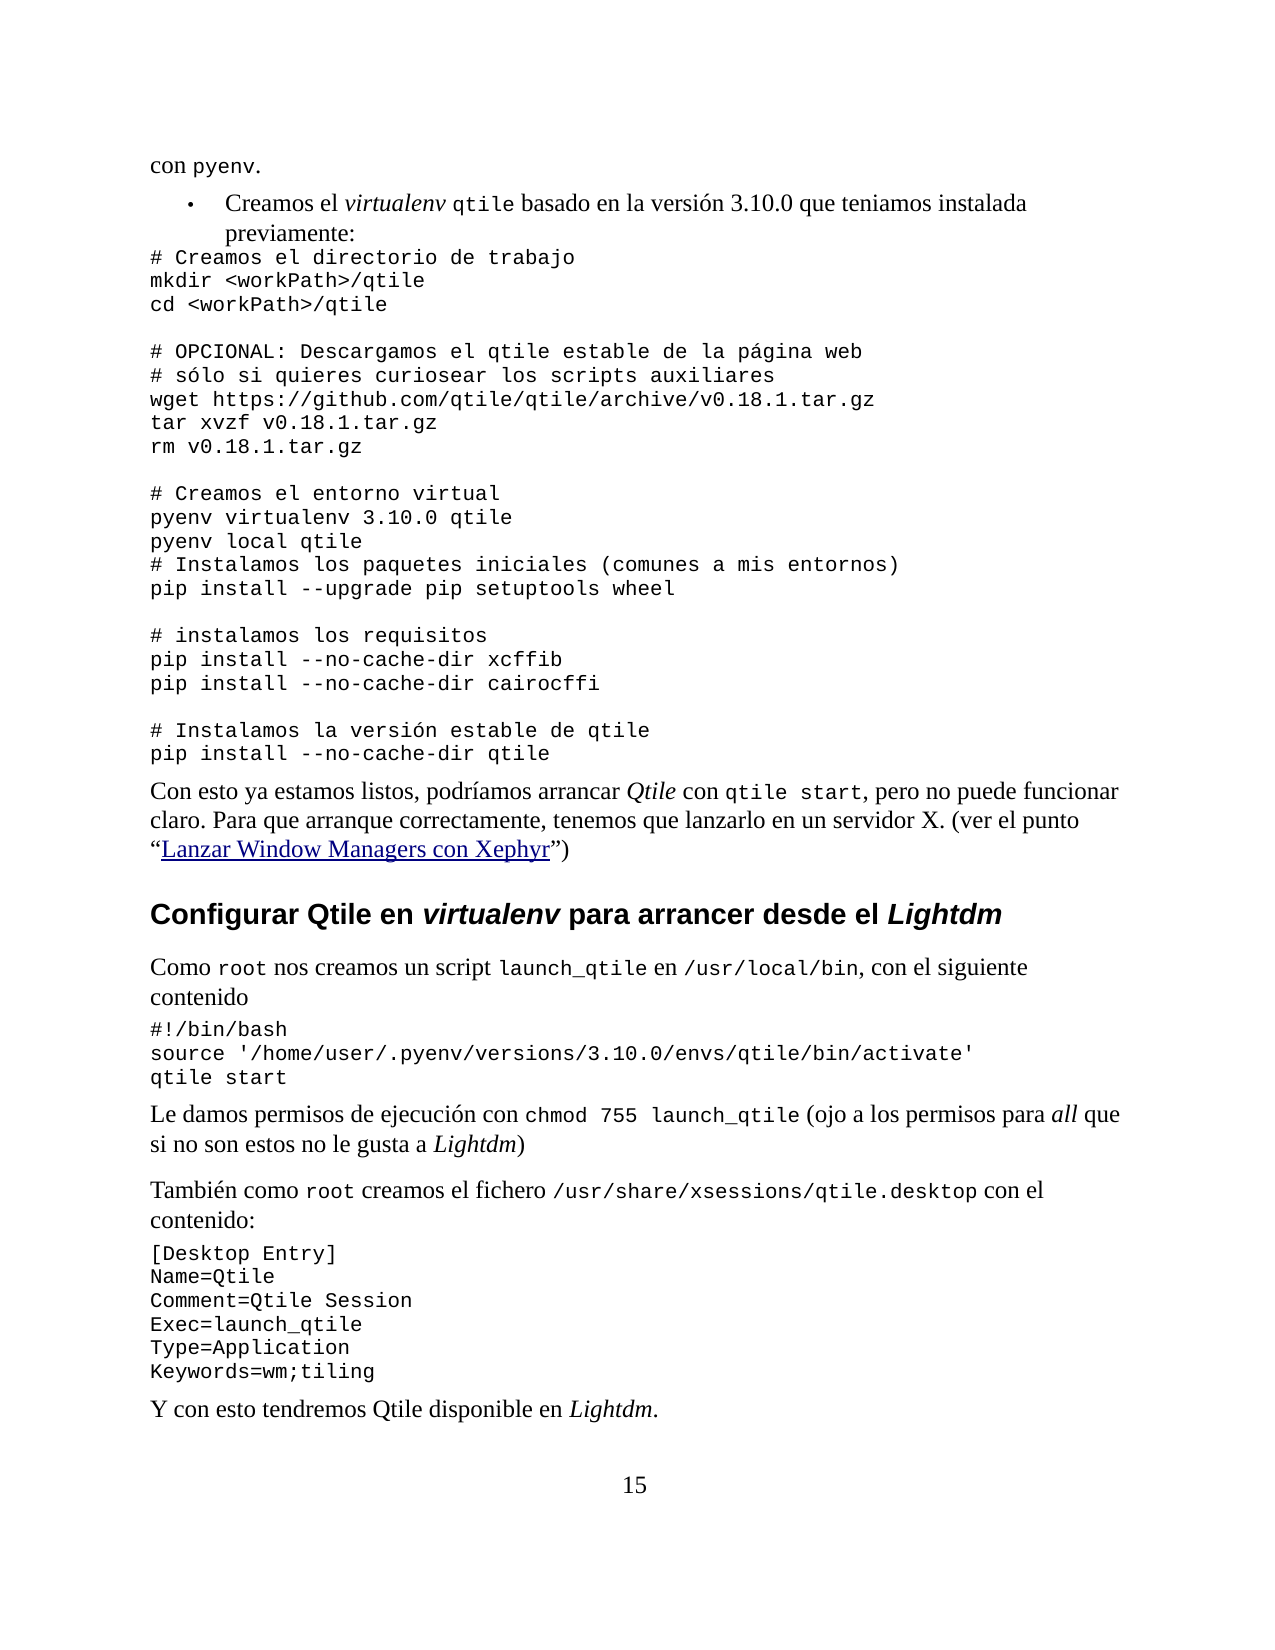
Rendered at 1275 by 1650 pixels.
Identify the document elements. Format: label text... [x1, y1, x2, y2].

text # OPCIONAL: Descargamos el qtile estable de la página web [150, 341, 1125, 365]
text wget https://github.com/qtile/qtile/archive/v0.18.1.tar.gz [150, 389, 1125, 412]
text # sólo si quieres curiosear los scripts auxiliares [150, 365, 1125, 389]
text Con esto ya estamos listos, podríamos arrancar Qtile con qtile start, pero no puede funcionar claro. Para que arranque correctamente, tenemos que lanzarlo en un servidor X. (ver el punto “Lanzar Window Managers con Xephyr”) [150, 776, 1125, 863]
text [Desktop Entry] [150, 1243, 1125, 1266]
text # Creamos el directorio de trabajo [150, 247, 1125, 271]
text pyenv local qtile [150, 531, 1125, 554]
text Name=Qtile [150, 1266, 1125, 1290]
subtitle Configurar Qtile en virtualenv para arrancer desde el Lightdm [150, 897, 1125, 931]
text source '/home/user/.pyenv/versions/3.10.0/envs/qtile/bin/activate' [150, 1043, 1125, 1067]
text Exec=launch_qtile [150, 1314, 1125, 1337]
text mkdir <workPath>/qtile [150, 271, 1125, 294]
text pyenv virtualenv 3.10.0 qtile [150, 507, 1125, 531]
text pip install --no-cache-dir xcffib [150, 649, 1125, 672]
text #!/bin/bash [150, 1019, 1125, 1043]
text pip install --no-cache-dir cairocffi [150, 672, 1125, 696]
text # Instalamos la versión estable de qtile [150, 720, 1125, 743]
text pip install --upgrade pip setuptools wheel [150, 578, 1125, 602]
text pip install --no-cache-dir qtile [150, 743, 1125, 767]
text Keywords=wm;tiling [150, 1361, 1125, 1385]
text También como root creamos el fichero /usr/share/xsessions/qtile.desktop con el contenido: [150, 1176, 1125, 1234]
text cd <workPath>/qtile [150, 294, 1125, 318]
text qtile start [150, 1067, 1125, 1090]
text # instalamos los requisitos [150, 625, 1125, 649]
text rm v0.18.1.tar.gz [150, 436, 1125, 460]
text Como root nos creamos un script launch_qtile en /usr/local/bin, con el siguiente contenido [150, 952, 1125, 1010]
text # Creamos el entorno virtual [150, 483, 1125, 507]
text tar xvzf v0.18.1.tar.gz [150, 412, 1125, 436]
text Comment=Qtile Session [150, 1290, 1125, 1314]
list Creamos el virtualenv qtile basado en la versión 3.10.0 que teniamos instalada previamente: [187, 188, 1125, 247]
text Type=Application [150, 1337, 1125, 1361]
text Y con esto tendremos Qtile disponible en Lightdm. [150, 1394, 1125, 1422]
text con pyenv. [150, 150, 1125, 179]
text Le damos permisos de ejecución con chmod 755 launch_qtile (ojo a los permisos para all que si no son estos no le gusta a Lightdm) [150, 1099, 1125, 1158]
text # Instalamos los paquetes iniciales (comunes a mis entornos) [150, 554, 1125, 578]
